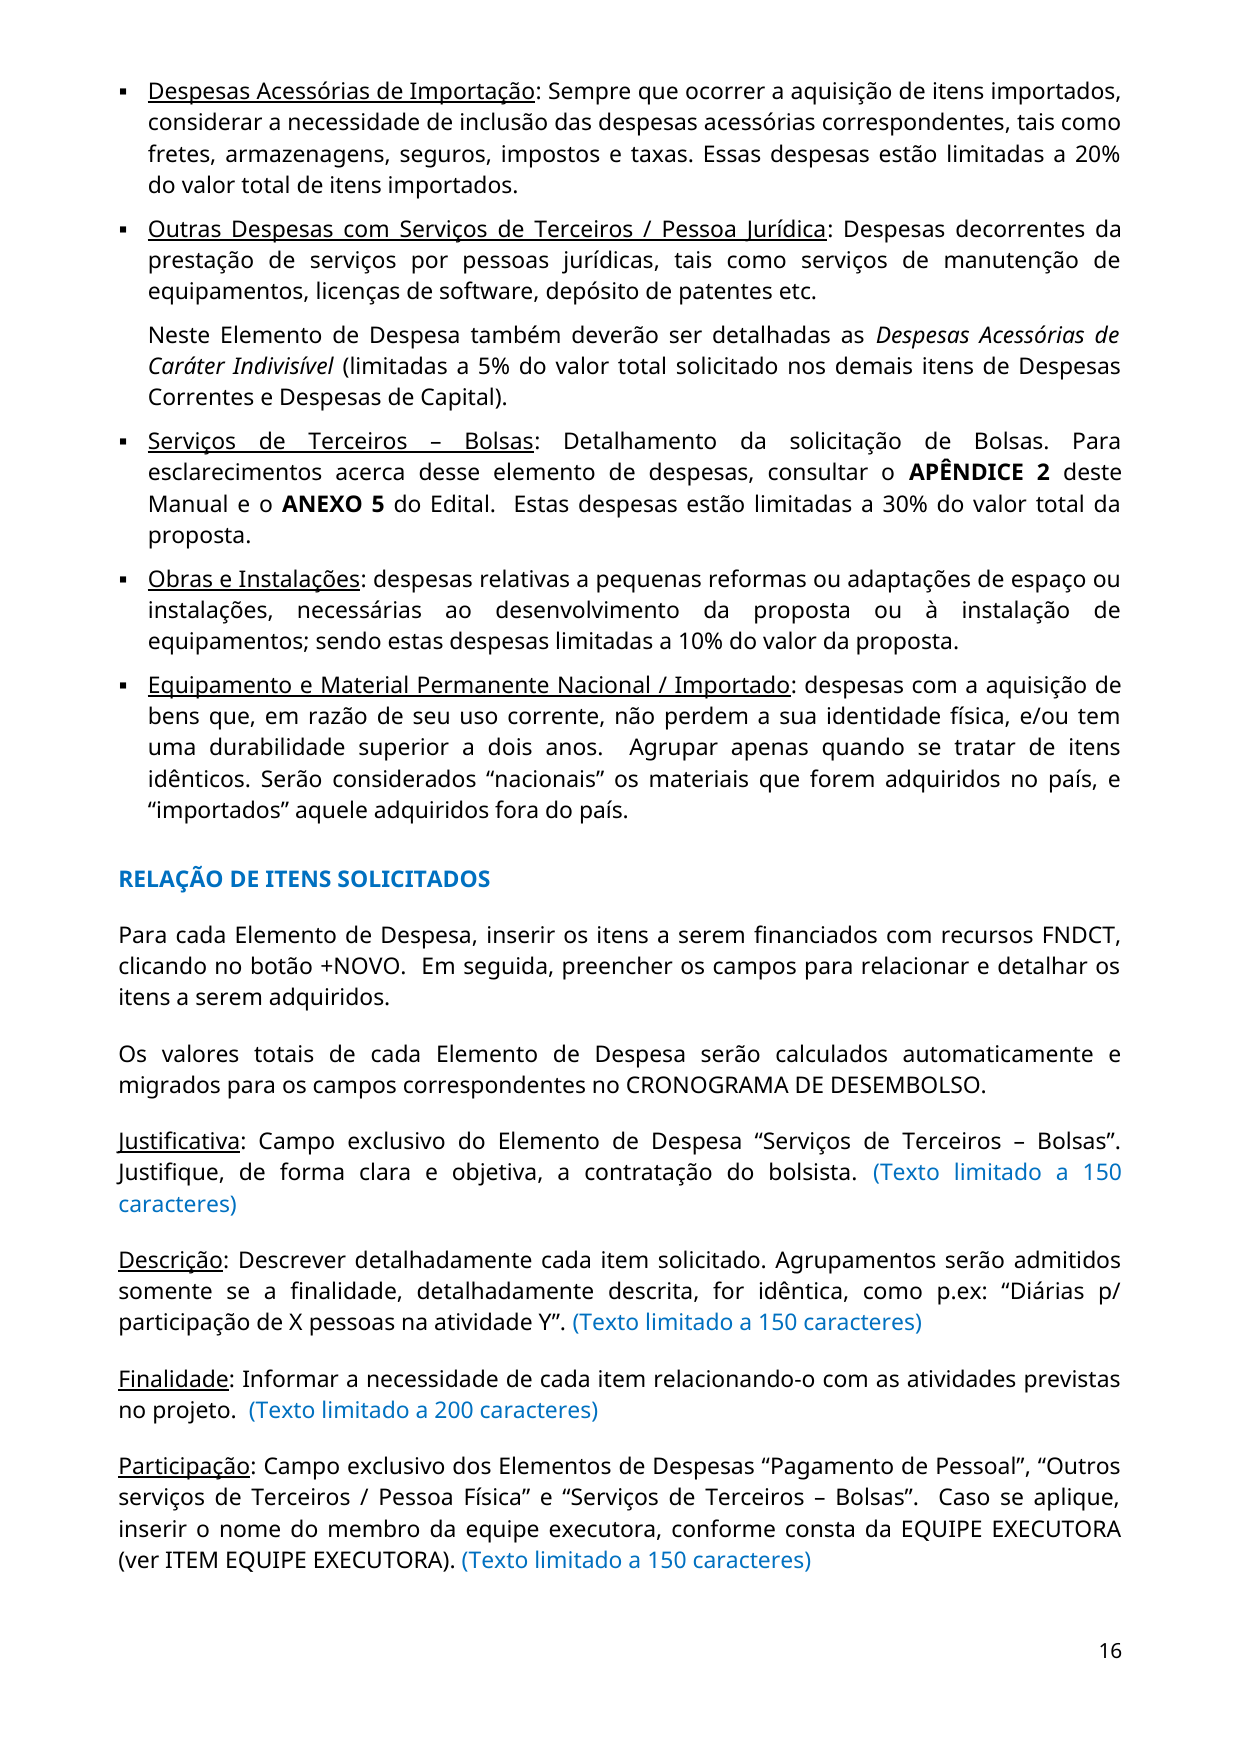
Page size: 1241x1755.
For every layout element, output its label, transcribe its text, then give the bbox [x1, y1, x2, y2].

list Serviços de Terceiros – Bolsas: Detalhamento da solicitação de Bolsas. Para esclarecimentos acerca desse elemento de despesas, consultar o APÊNDICE 2 deste Manual e o ANEXO 5 do Edital. Estas despesas estão limitadas a 30% do valor total da proposta. [118, 425, 1122, 550]
text Os valores totais de cada Elemento de Despesa serão calculados automaticamente e migrados para os campos correspondentes no CRONOGRAMA DE DESEMBOLSO. [118, 1037, 1122, 1100]
text Para cada Elemento de Despesa, inserir os itens a serem financiados com recursos FNDCT, clicando no botão +NOVO. Em seguida, preencher os campos para relacionar e detalhar os itens a serem adquiridos. [118, 919, 1122, 1012]
text Participação: Campo exclusivo dos Elementos de Despesas “Pagamento de Pessoal”, “Outros serviços de Terceiros / Pessoa Física” e “Serviços de Terceiros – Bolsas”. Caso se aplique, inserir o nome do membro da equipe executora, conforme consta da EQUIPE EXECUTORA (ver ITEM 5). (Texto limitado a 150 caracteres) [118, 1450, 1122, 1575]
list Outras Despesas com Serviços de Terceiros / Pessoa Jurídica: Despesas decorrentes da prestação de serviços por pessoas jurídicas, tais como serviços de manutenção de equipamentos, licenças de software, depósito de patentes etc. [118, 212, 1122, 306]
text Justificativa: Campo exclusivo do Elemento de Despesa “Serviços de Terceiros – Bolsas”. Justifique, de forma clara e objetiva, a contratação do bolsista. (Texto limitado a 150 caracteres) [118, 1125, 1122, 1219]
list Equipamento e Material Permanente Nacional / Importado: despesas com a aquisição de bens que, em razão de seu uso corrente, não perdem a sua identidade física, e/ou tem uma durabilidade superior a dois anos. Agrupar apenas quando se tratar de itens idênticos. Serão considerados “nacionais” os materiais que forem adquiridos no país, e “importados” aquele adquiridos fora do país. [118, 669, 1122, 825]
text Descrição: Descrever detalhadamente cada item solicitado. Agrupamentos serão admitidos somente se a finalidade, detalhadamente descrita, for idêntica, como p.ex: “Diárias p/ participação de X pessoas na atividade Y”. (Texto limitado a 150 caracteres) [118, 1244, 1122, 1337]
list Obras e Instalações: despesas relativas a pequenas reformas ou adaptações de espaço ou instalações, necessárias ao desenvolvimento da proposta ou à instalação de equipamentos; sendo estas despesas limitadas a 10% do valor da proposta. [118, 562, 1122, 656]
list Despesas Acessórias de Importação: Sempre que ocorrer a aquisição de itens importados, considerar a necessidade de inclusão das despesas acessórias correspondentes, tais como fretes, armazenagens, seguros, impostos e taxas. Essas despesas estão limitadas a 20% do valor total de itens importados. [118, 75, 1122, 200]
text Neste Elemento de Despesa também deverão ser detalhadas as Despesas Acessórias de Caráter Indivisível (limitadas a 5% do valor total solicitado nos demais itens de Despesas Correntes e Despesas de Capital). [148, 319, 1122, 412]
text Finalidade: Informar a necessidade de cada item relacionando-o com as atividades previstas no projeto. (Texto limitado a 200 caracteres) [118, 1362, 1122, 1425]
subtitle RELAÇÃO DE ITENS SOLICITADOS [118, 862, 1122, 894]
